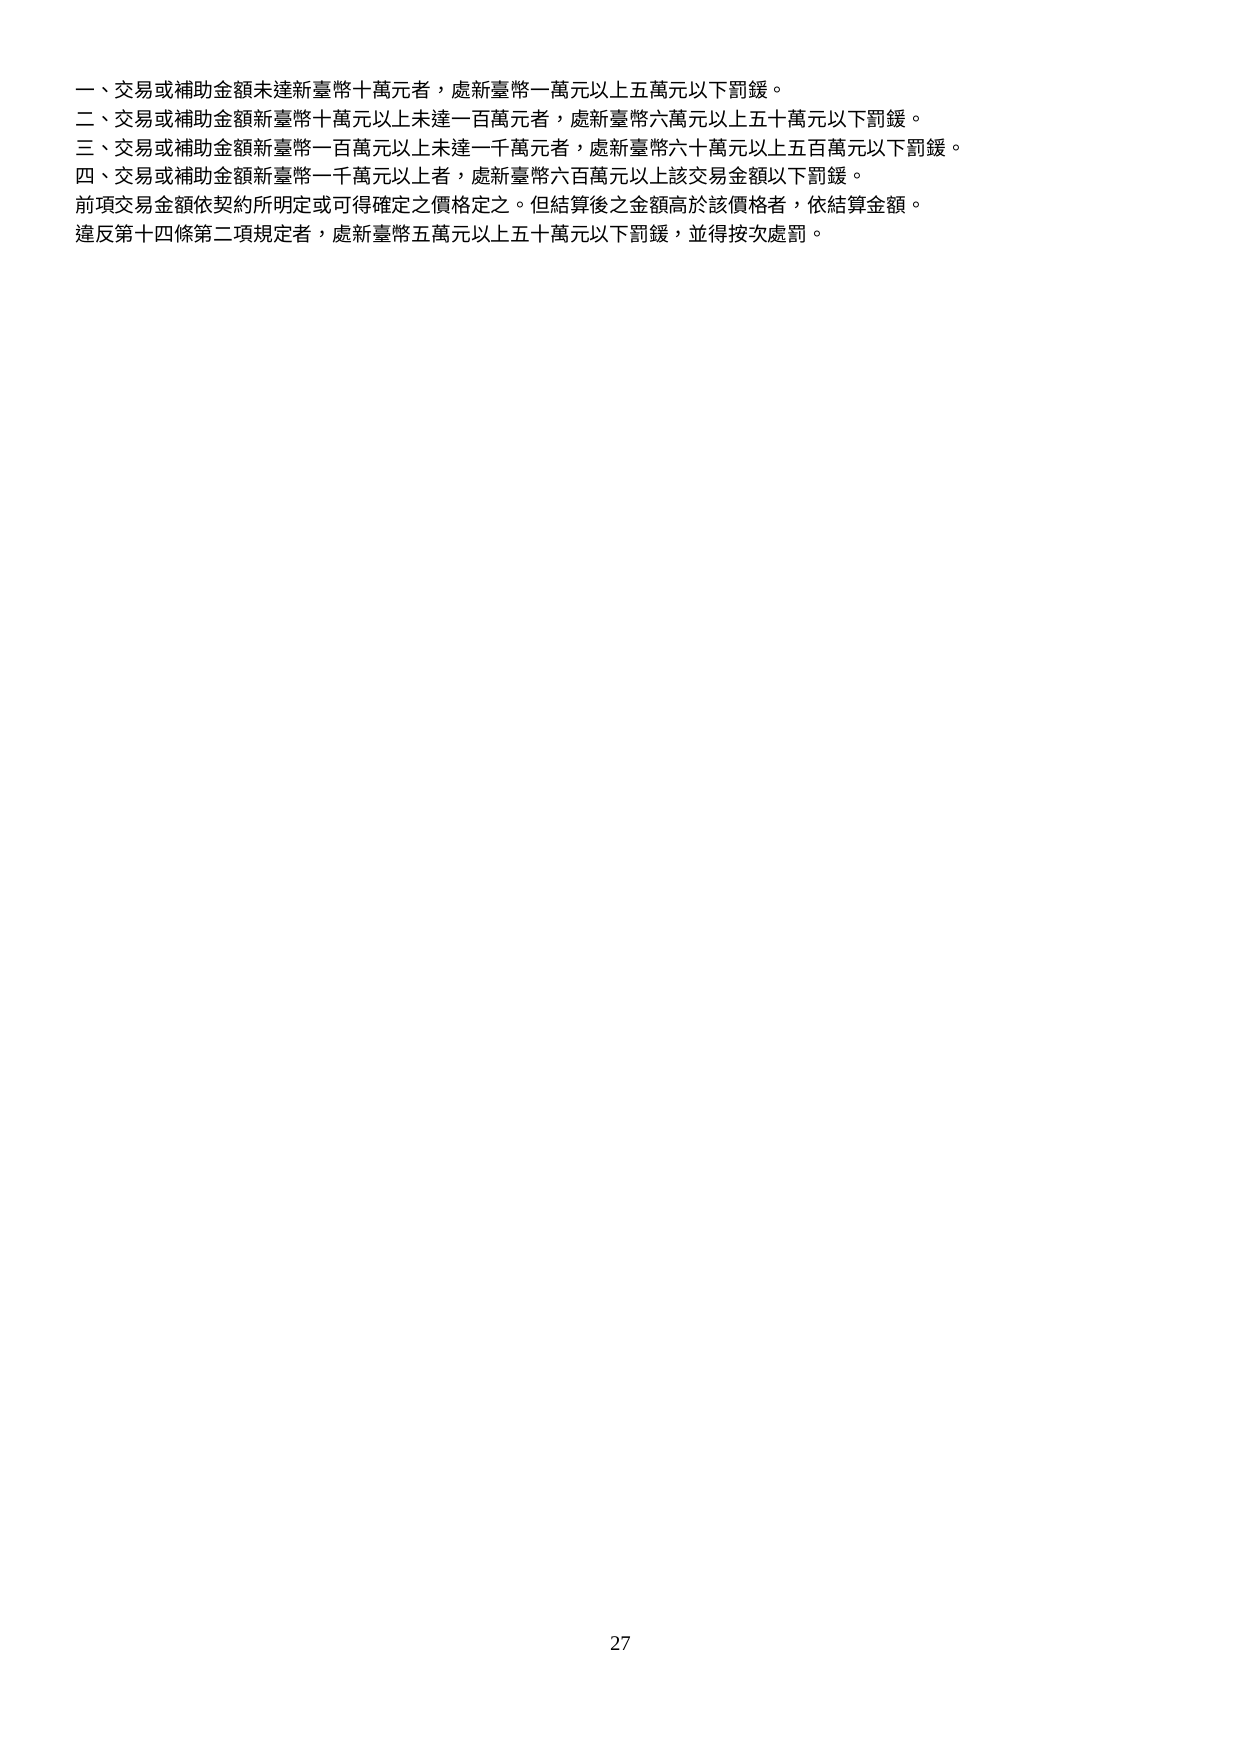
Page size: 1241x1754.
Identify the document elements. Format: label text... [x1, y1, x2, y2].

text 前項交易金額依契約所明定或可得確定之價格定之。但結算後之金額高於該價格者，依結算金額。 [75, 189, 1165, 218]
text 三、交易或補助金額新臺幣一百萬元以上未達一千萬元者，處新臺幣六十萬元以上五百萬元以下罰鍰。 [75, 132, 1165, 161]
text 一、交易或補助金額未達新臺幣十萬元者，處新臺幣一萬元以上五萬元以下罰鍰。 [75, 75, 1165, 104]
text 四、交易或補助金額新臺幣一千萬元以上者，處新臺幣六百萬元以上該交易金額以下罰鍰。 [75, 161, 1165, 189]
text 違反第十四條第二項規定者，處新臺幣五萬元以上五十萬元以下罰鍰，並得按次處罰。 [75, 218, 1165, 247]
text 二、交易或補助金額新臺幣十萬元以上未達一百萬元者，處新臺幣六萬元以上五十萬元以下罰鍰。 [75, 104, 1165, 132]
